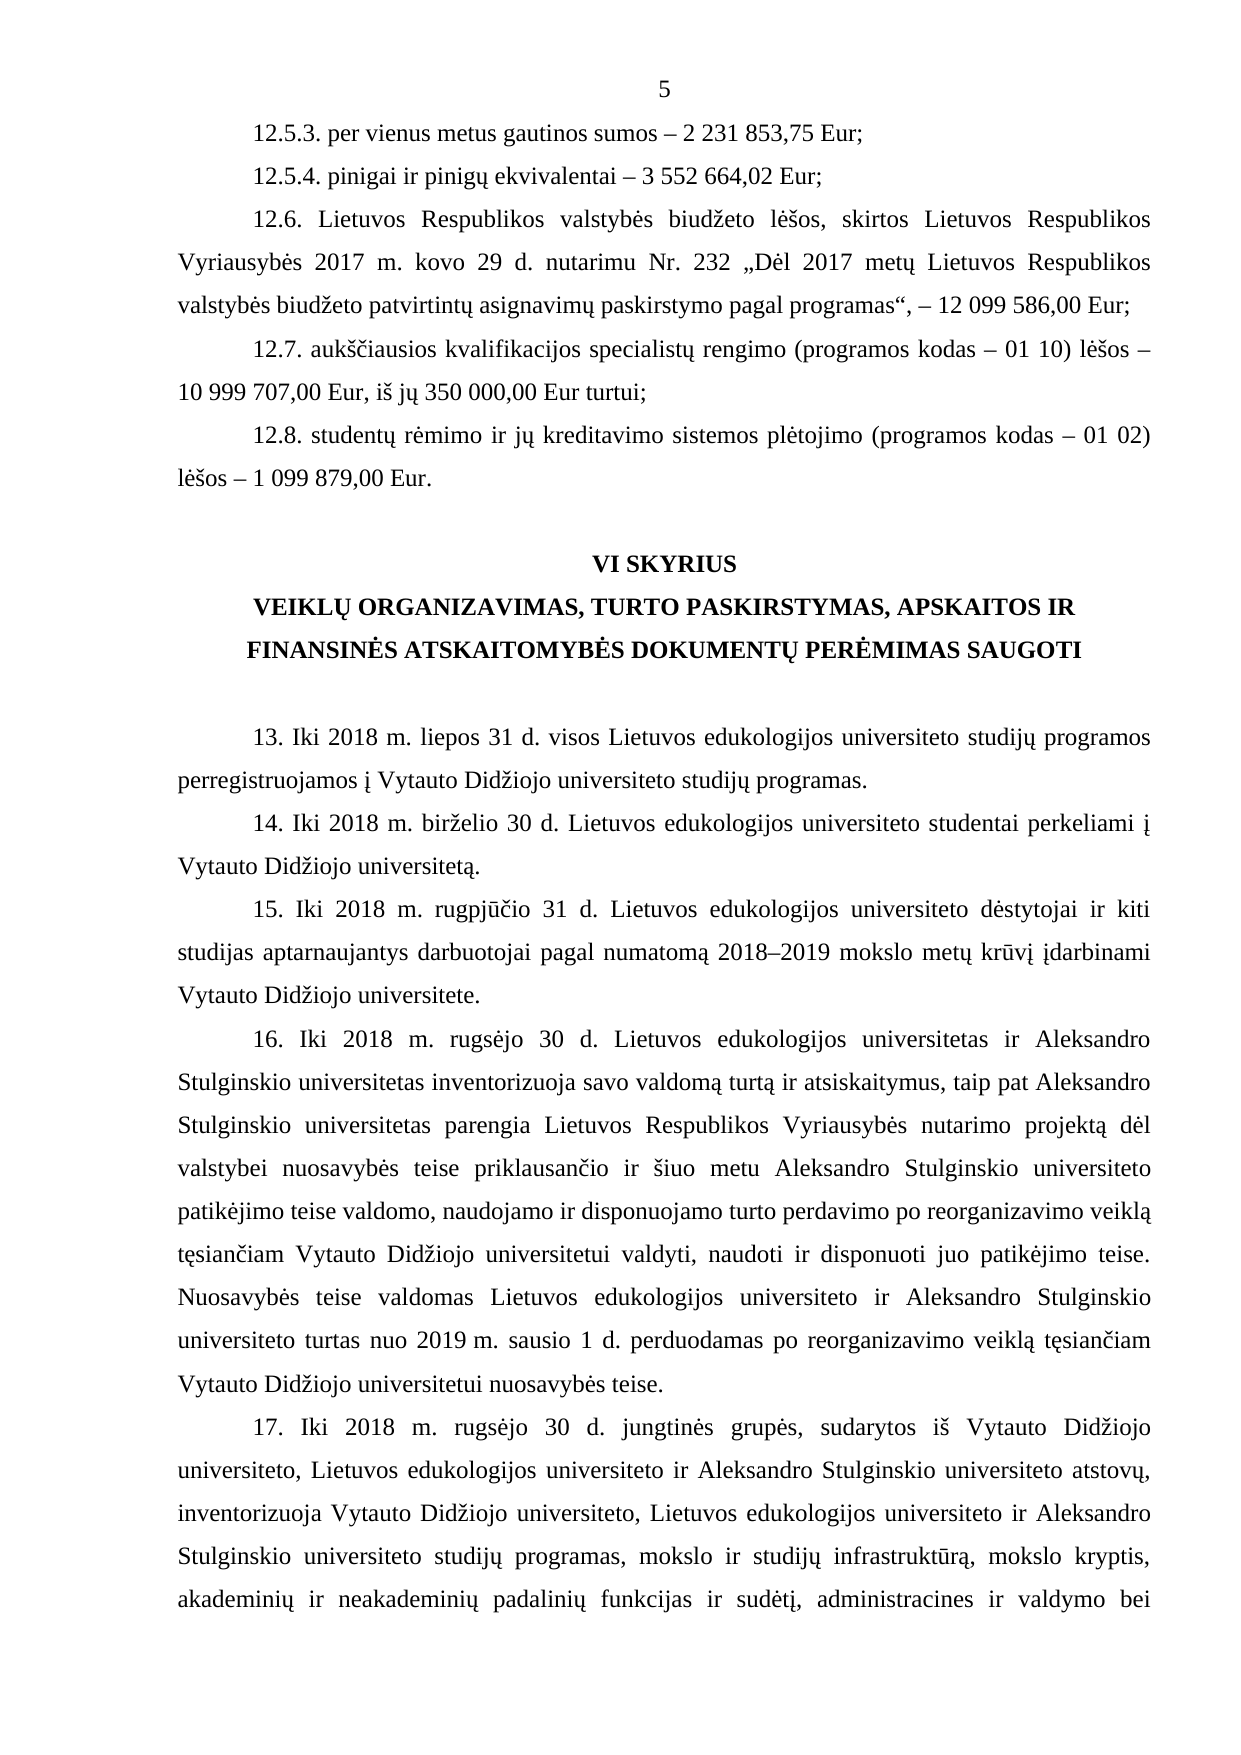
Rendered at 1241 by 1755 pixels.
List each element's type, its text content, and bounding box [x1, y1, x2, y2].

text Veiklų organizavimas, TURTO PASKIRSTYMAS, APSKAITOS IR FINANSINĖS ATSKAITOMYBĖS DOKUMENTŲ PERĖMIMAS SAUGOTI [177, 592, 1152, 664]
text 14. Iki 2018 m. birželio 30 d. Lietuvos edukologijos universiteto studentai perkeliami į Vytauto Didžiojo universitetą. [177, 808, 1152, 880]
text 16. Iki 2018 m. rugsėjo 30 d. Lietuvos edukologijos universitetas ir Aleksandro Stulginskio universitetas inventorizuoja savo valdomą turtą ir atsiskaitymus, taip pat Aleksandro Stulginskio universitetas parengia Lietuvos Respublikos Vyriausybės nutarimo projektą dėl valstybei nuosavybės teise priklausančio ir šiuo metu Aleksandro Stulginskio universiteto patikėjimo teise valdomo, naudojamo ir disponuojamo turto perdavimo po reorganizavimo veiklą tęsiančiam Vytauto Didžiojo universitetui valdyti, naudoti ir disponuoti juo patikėjimo teise. Nuosavybės teise valdomas Lietuvos edukologijos universiteto ir Aleksandro Stulginskio universiteto turtas nuo 2019 m. sausio 1 d. perduodamas po reorganizavimo veiklą tęsiančiam Vytauto Didžiojo universitetui nuosavybės teise. [177, 1024, 1152, 1397]
text 17. Iki 2018 m. rugsėjo 30 d. jungtinės grupės, sudarytos iš Vytauto Didžiojo universiteto, Lietuvos edukologijos universiteto ir Aleksandro Stulginskio universiteto atstovų, inventorizuoja Vytauto Didžiojo universiteto, Lietuvos edukologijos universiteto ir Aleksandro Stulginskio universiteto studijų programas, mokslo ir studijų infrastruktūrą, mokslo kryptis, akademinių ir neakademinių padalinių funkcijas ir sudėtį, administracines ir valdymo bei [177, 1412, 1152, 1613]
text VI SKYRIUS [177, 549, 1152, 578]
text 13. Iki 2018 m. liepos 31 d. visos Lietuvos edukologijos universiteto studijų programos perregistruojamos į Vytauto Didžiojo universiteto studijų programas. [177, 722, 1152, 794]
text 12.7. aukščiausios kvalifikacijos specialistų rengimo (programos kodas – 01 10) lėšos – 10 999 707,00 Eur, iš jų 350 000,00 Eur turtui; [177, 334, 1152, 406]
text 12.5.4. pinigai ir pinigų ekvivalentai – 3 552 664,02 Eur; [177, 161, 1152, 190]
text 12.8. studentų rėmimo ir jų kreditavimo sistemos plėtojimo (programos kodas – 01 02) lėšos – 1 099 879,00 Eur. [177, 420, 1152, 492]
text 15. Iki 2018 m. rugpjūčio 31 d. Lietuvos edukologijos universiteto dėstytojai ir kiti studijas aptarnaujantys darbuotojai pagal numatomą 2018–2019 mokslo metų krūvį įdarbinami Vytauto Didžiojo universitete. [177, 894, 1152, 1009]
text 12.6. Lietuvos Respublikos valstybės biudžeto lėšos, skirtos Lietuvos Respublikos Vyriausybės 2017 m. kovo 29 d. nutarimu Nr. 232 „Dėl 2017 metų Lietuvos Respublikos valstybės biudžeto patvirtintų asignavimų paskirstymo pagal programas“, – 12 099 586,00 Eur; [177, 204, 1152, 319]
text 12.5.3. per vienus metus gautinos sumos – 2 231 853,75 Eur; [177, 118, 1152, 147]
